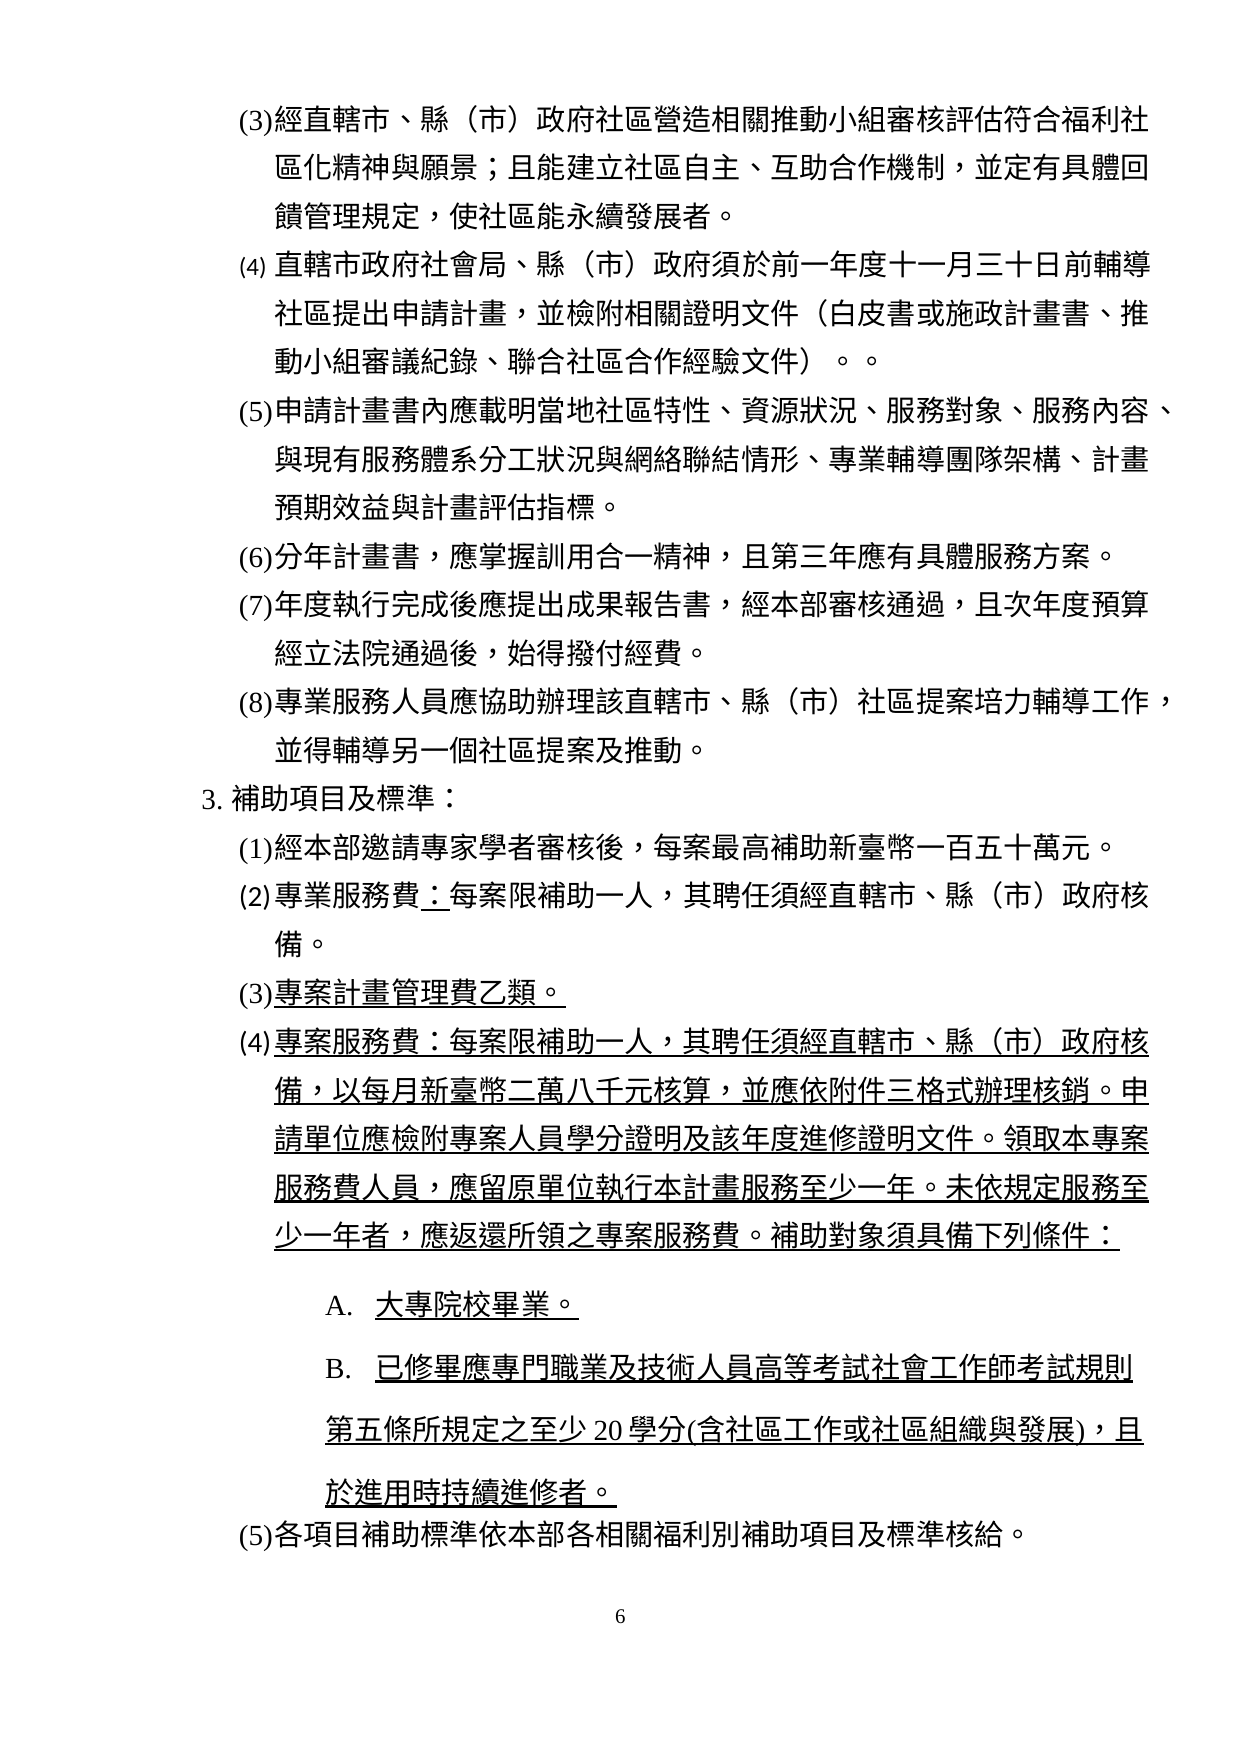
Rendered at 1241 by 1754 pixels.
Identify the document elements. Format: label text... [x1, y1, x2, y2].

list 專業服務人員應協助辦理該直轄市、縣（市）社區提案培力輔導工作，並得輔導另一個社區提案及推動。 [239, 679, 1152, 769]
list 申請計畫書內應載明當地社區特性、資源狀況、服務對象、服務內容、與現有服務體系分工狀況與網絡聯結情形、專業輔導團隊架構、計畫預期效益與計畫評估指標。 [239, 387, 1152, 527]
list 專業服務費：每案限補助一人，其聘任須經直轄市、縣（市）政府核備。 [239, 873, 1152, 964]
list 專案服務費：每案限補助一人，其聘任須經直轄市、縣（市）政府核備，以每月新臺幣二萬八千元核算，並應依附件三格式辦理核銷。申請單位應檢附專案人員學分證明及該年度進修證明文件。領取本專案服務費人員，應留原單位執行本計畫服務至少一年。未依規定服務至少一年者，應返還所領之專案服務費。補助對象須具備下列條件： [239, 1018, 1152, 1255]
list 大專院校畢業。 [325, 1261, 1152, 1324]
list 各項目補助標準依本部各相關福利別補助項目及標準核給。 [239, 1511, 1152, 1553]
list 分年計畫書，應掌握訓用合一精神，且第三年應有具體服務方案。 [239, 533, 1152, 575]
list 年度執行完成後應提出成果報告書，經本部審核通過，且次年度預算經立法院通過後，始得撥付經費。 [239, 582, 1152, 672]
list 專案計畫管理費乙類。 [239, 970, 1152, 1012]
list 經直轄市、縣（市）政府社區營造相關推動小組審核評估符合福利社區化精神與願景；且能建立社區自主、互助合作機制，並定有具體回饋管理規定，使社區能永續發展者。 [239, 96, 1152, 236]
list 直轄市政府社會局、縣（市）政府須於前一年度十一月三十日前輔導社區提出申請計畫，並檢附相關證明文件（白皮書或施政計畫書、推動小組審議紀錄、聯合社區合作經驗文件）。。 [239, 242, 1152, 381]
list 經本部邀請專家學者審核後，每案最高補助新臺幣一百五十萬元。 [239, 824, 1152, 867]
list 已修畢應專門職業及技術人員高等考試社會工作師考試規則第五條所規定之至少20學分(含社區工作或社區組織與發展)，且於進用時持續進修者。 [325, 1324, 1152, 1511]
list 補助項目及標準： [201, 776, 1152, 818]
